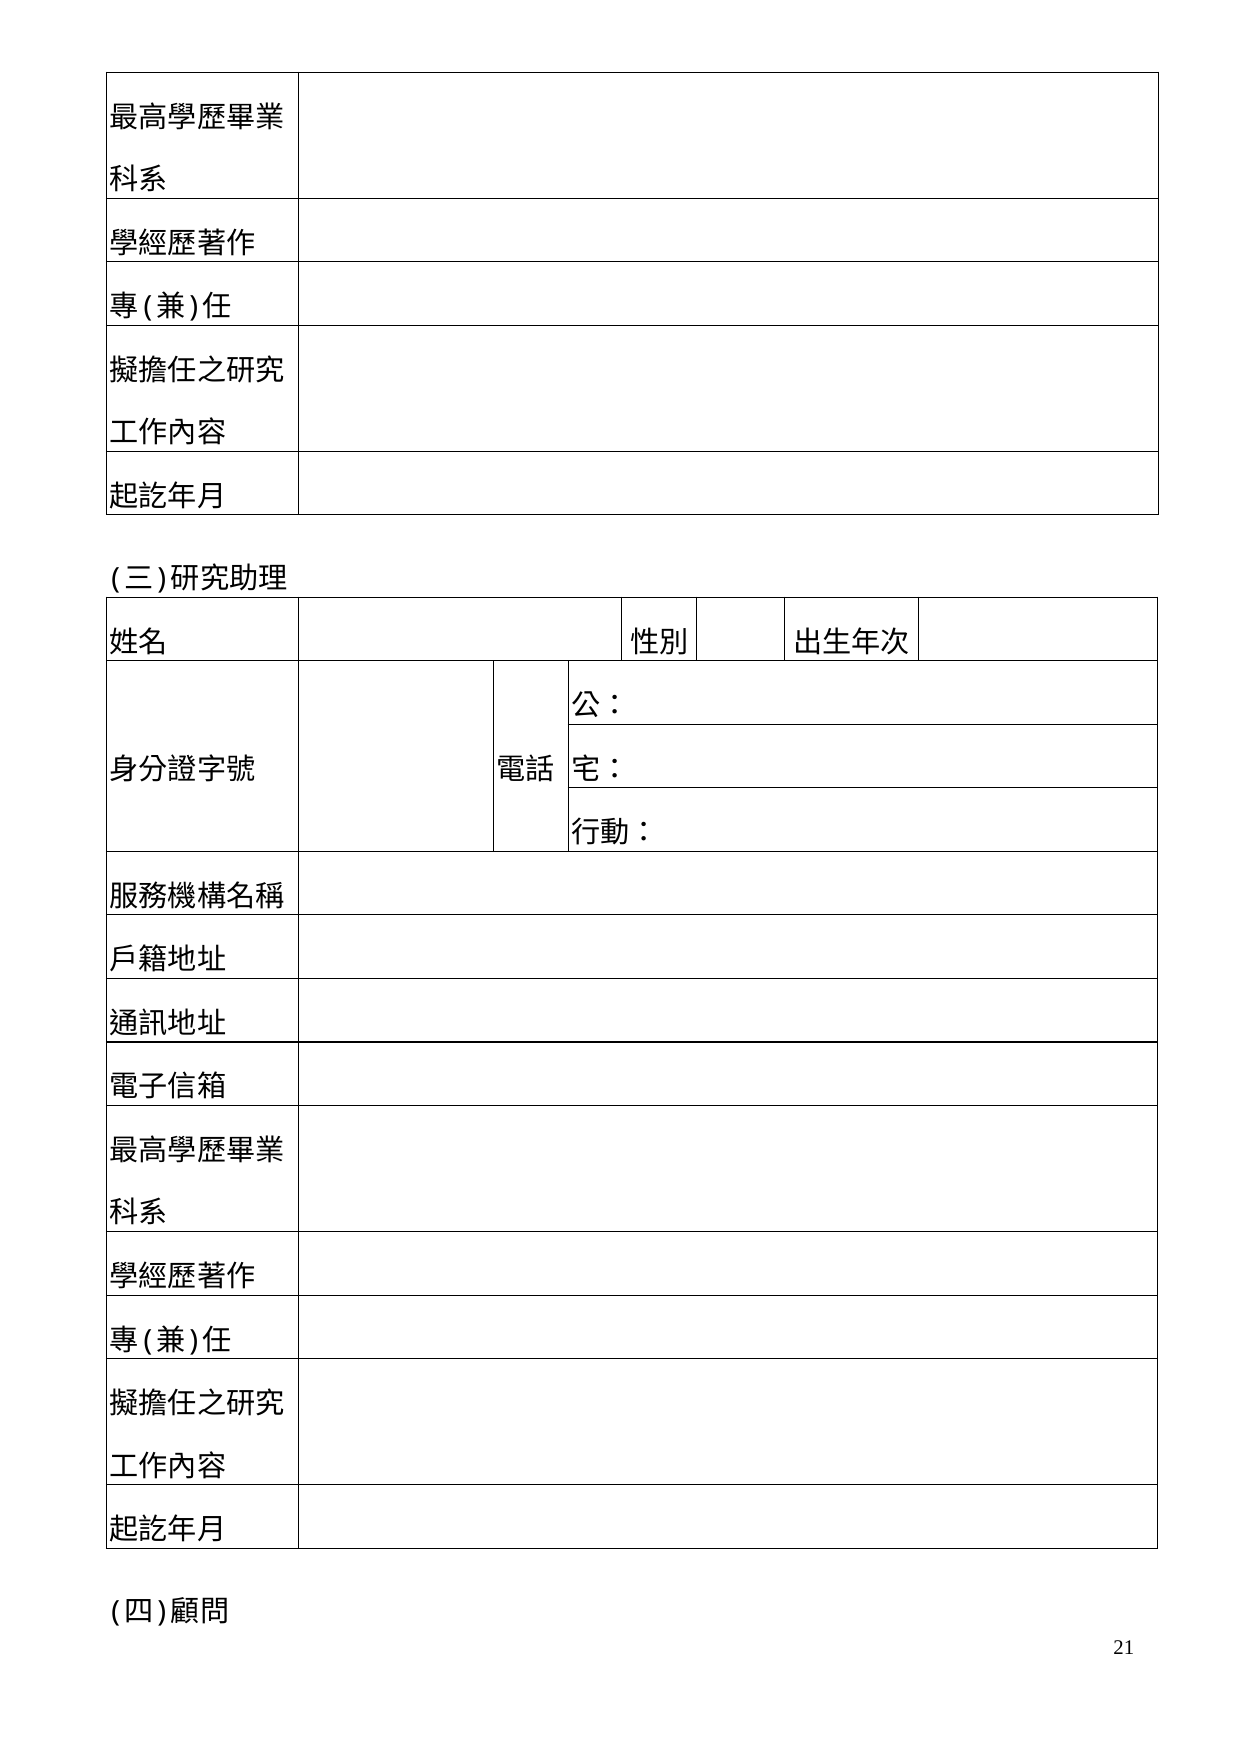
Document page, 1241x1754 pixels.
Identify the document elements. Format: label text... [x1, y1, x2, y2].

table_cell 專(兼)任 [107, 1296, 298, 1358]
table_cell [299, 1232, 1157, 1294]
table_cell 身分證字號 [107, 661, 298, 851]
table_cell 學經歷著作 [107, 199, 298, 261]
table_cell [299, 262, 1158, 325]
table_cell 宅： [569, 725, 1157, 787]
table_cell 最高學歷畢業科系 [107, 73, 298, 198]
table_cell 公： [569, 661, 1157, 724]
table_header [299, 598, 621, 660]
table_header [919, 598, 1157, 660]
table_cell [299, 979, 1157, 1041]
table_cell [299, 199, 1158, 261]
table_cell [299, 1359, 1157, 1484]
table_cell [299, 452, 1158, 514]
text (四)顧問 [106, 1567, 1134, 1630]
table_cell 學經歷著作 [107, 1232, 298, 1294]
table_header 性別 [622, 598, 696, 660]
table_cell [299, 1043, 1157, 1105]
table_cell 服務機構名稱 [107, 852, 298, 914]
table_cell 擬擔任之研究工作內容 [107, 326, 298, 451]
table_cell [299, 1106, 1157, 1231]
table_cell 起訖年月 [107, 1485, 298, 1548]
table_cell 起訖年月 [107, 452, 298, 514]
table_cell 行動： [569, 788, 1157, 851]
table_header 姓名 [107, 598, 298, 660]
table_cell [299, 915, 1157, 978]
table_cell [299, 1296, 1157, 1358]
text (三)研究助理 [106, 534, 1134, 597]
table_cell 電子信箱 [107, 1043, 298, 1105]
table_cell 最高學歷畢業科系 [107, 1106, 298, 1231]
table_cell 電話 [494, 661, 568, 851]
table_cell [299, 852, 1157, 914]
table_cell [299, 1485, 1157, 1548]
table_cell 通訊地址 [107, 979, 298, 1041]
table_header [697, 598, 784, 660]
table_cell [299, 661, 493, 851]
table_cell 擬擔任之研究工作內容 [107, 1359, 298, 1484]
table_header 出生年次 [785, 598, 918, 660]
table_cell 戶籍地址 [107, 915, 298, 978]
table_cell [299, 326, 1158, 451]
table_cell [299, 73, 1158, 198]
table_cell 專(兼)任 [107, 262, 298, 325]
